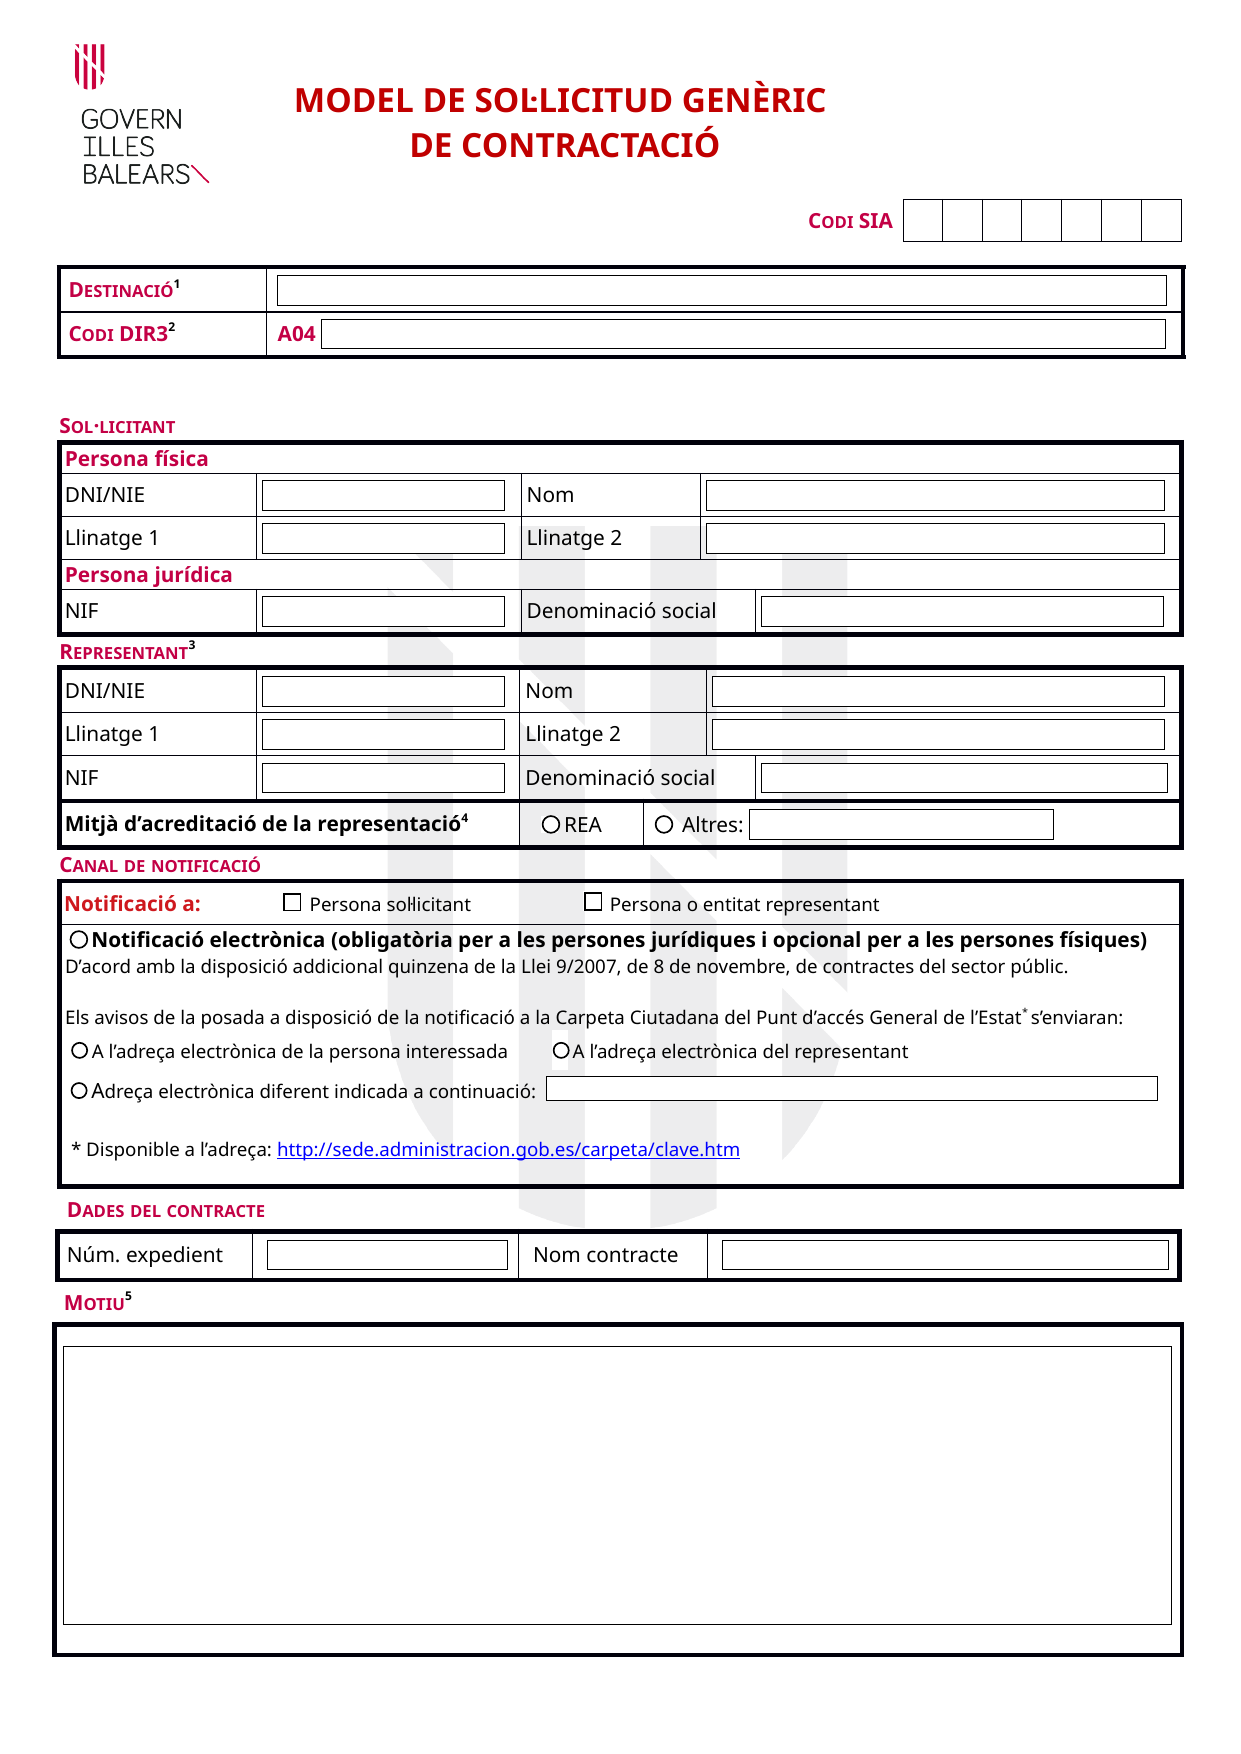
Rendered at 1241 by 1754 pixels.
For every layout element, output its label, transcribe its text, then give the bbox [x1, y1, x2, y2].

table_cell [253, 1234, 518, 1277]
table_cell Denominació social [522, 590, 755, 632]
table_header Dades del contracte [57, 1189, 1179, 1229]
table_header MODEL DE SOL·LICITUD GENÈRIC DE CONTRACTACIÓ [228, 31, 904, 199]
table_cell [257, 590, 521, 632]
table_cell NIF [62, 756, 256, 798]
table_cell Llinatge 1 [62, 517, 256, 559]
table_cell [983, 200, 1021, 241]
table_cell [707, 670, 1179, 712]
table_cell Codi SIA [59, 199, 903, 241]
table_cell [708, 1234, 1177, 1277]
table_cell [257, 517, 521, 559]
table_cell [1102, 200, 1141, 241]
table_cell [943, 200, 982, 241]
table_cell Mitjà d’acreditació de la representació4 [62, 803, 519, 845]
table_cell [257, 474, 521, 516]
table_header Canal de notificació [59, 850, 1181, 878]
table_cell Notificació a: Persona sol·licitant Persona o entitat representant [62, 883, 1179, 924]
table_cell [257, 713, 519, 755]
table_cell [1062, 200, 1101, 241]
table_cell Codi DIR32 [61, 313, 266, 354]
table_cell Denominació social [520, 756, 755, 798]
table_cell [257, 670, 519, 712]
table_cell [1022, 200, 1061, 241]
table_cell Persona jurídica [62, 560, 1179, 589]
table_cell [57, 1327, 1180, 1652]
table_cell Persona física [62, 445, 1179, 473]
table_cell Altres: [644, 803, 1179, 845]
table_header [267, 269, 1181, 311]
table_cell Llinatge 2 [520, 713, 706, 755]
table_cell Llinatge 1 [62, 713, 256, 755]
table_header [904, 31, 1181, 199]
table_cell Nom [520, 670, 706, 712]
table_header Representant3 [59, 637, 1181, 665]
table_cell [257, 756, 519, 798]
table_header Destinació1 [61, 269, 266, 311]
table_header Sol·licitant [59, 411, 1181, 440]
table_cell DNI/NIE [62, 474, 256, 516]
table_cell [1142, 200, 1181, 241]
table_cell [701, 517, 1179, 559]
table_cell [904, 200, 942, 241]
table_cell Notificació electrònica (obligatòria per a les persones jurídiques i opcional per a les persones físiques) D’acord amb la disposició addicional quinzena de la Llei 9/2007, de 8 de novembre, de contractes del sector públic. Els avisos de la posada a disposició de la notificació a la Carpeta Ciutadana del Punt d’accés General de l’Estat* s’enviaran: A l’adreça electrònica de la persona interessada A l’adreça electrònica del representant Adreça electrònica diferent indicada a continuació: * Disponible a l’adreça: http://sede.administracion.gob.es/carpeta/clave.htm [62, 925, 1179, 1184]
table_cell [707, 713, 1179, 755]
table_cell DNI/NIE [62, 670, 256, 712]
table_cell [701, 474, 1179, 516]
table_cell [756, 590, 1179, 632]
table_cell NIF [62, 590, 256, 632]
picture [59, 30, 228, 203]
table_cell [756, 756, 1179, 798]
table_cell Nom [522, 474, 700, 516]
table_cell A04 [267, 313, 1181, 354]
table_cell Llinatge 2 [522, 517, 700, 559]
table_cell Núm. expedient [60, 1234, 252, 1277]
table_header Motiu5 [54, 1282, 1182, 1322]
table_cell REA [520, 803, 643, 845]
table_cell Nom contracte [519, 1234, 707, 1277]
